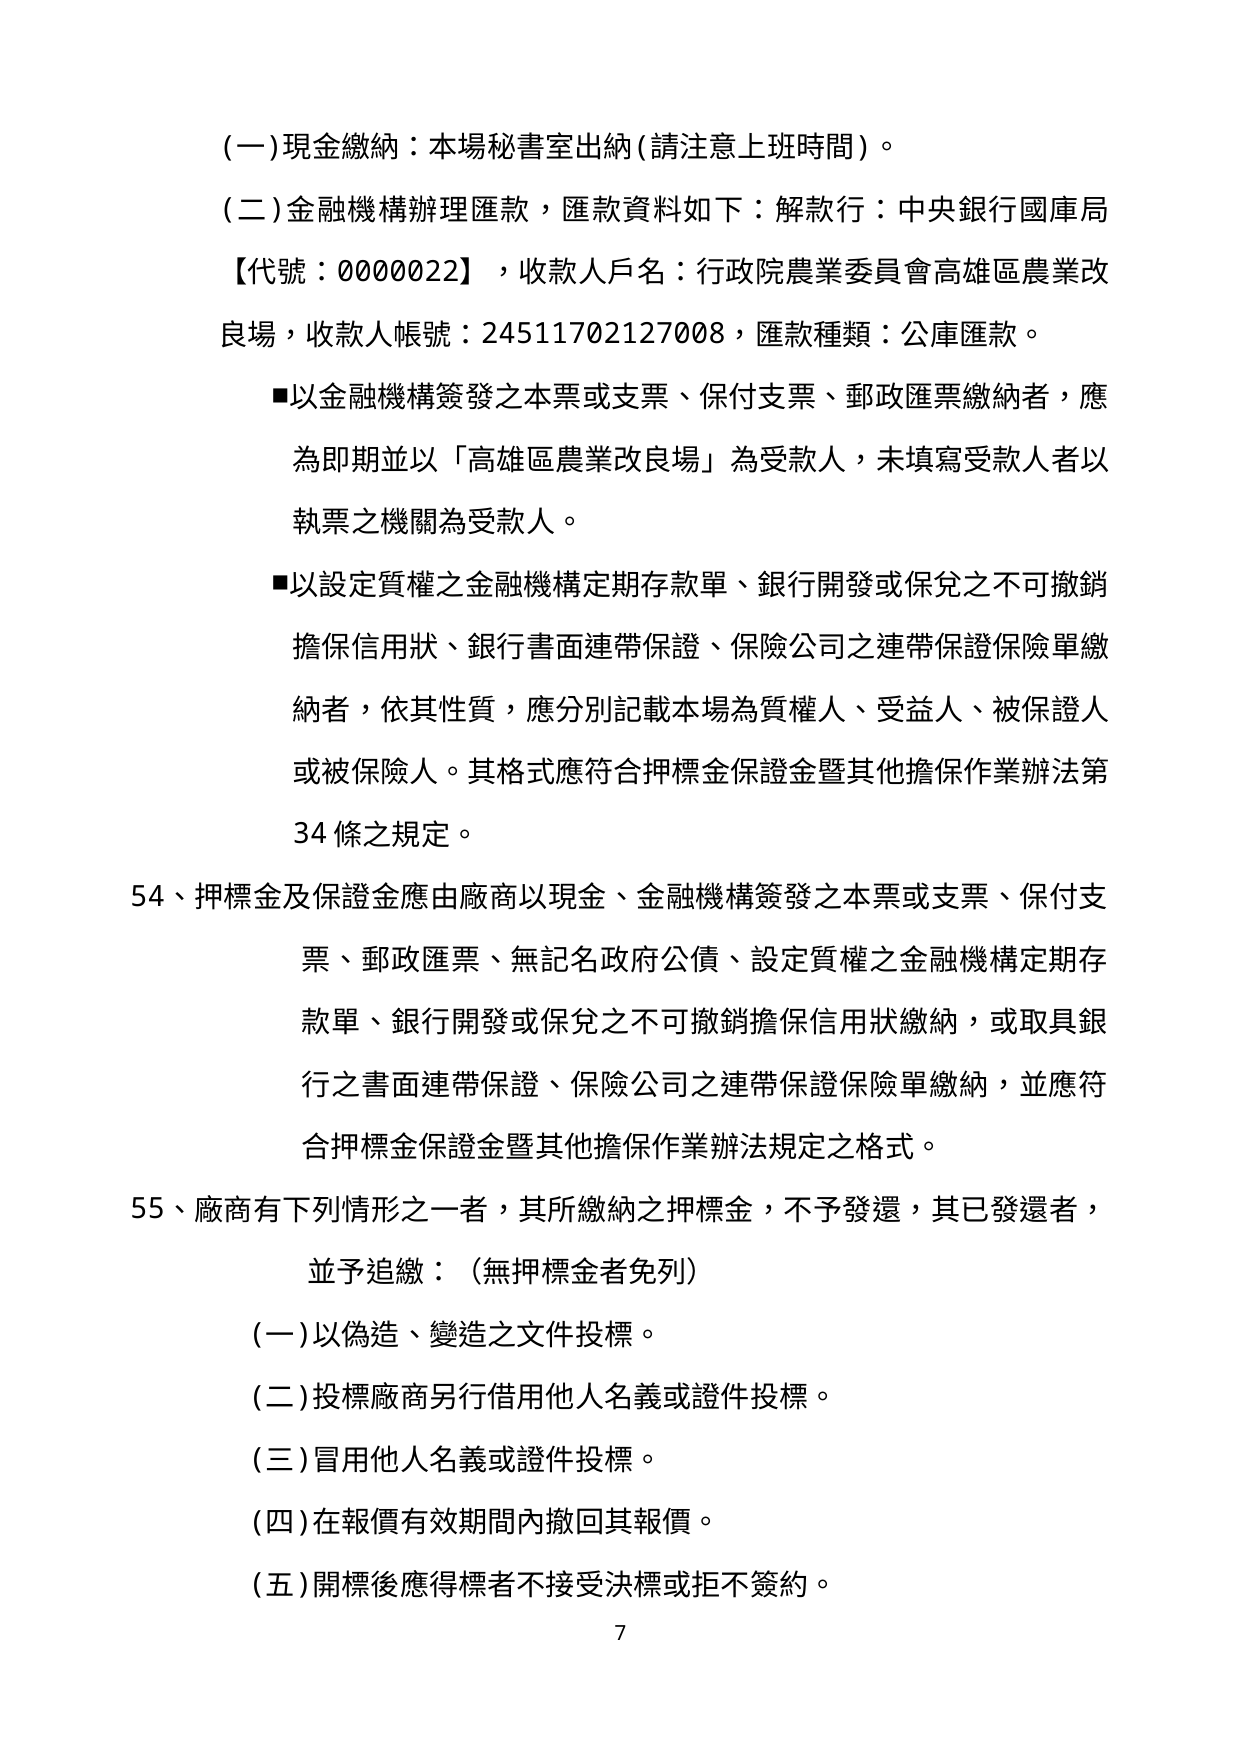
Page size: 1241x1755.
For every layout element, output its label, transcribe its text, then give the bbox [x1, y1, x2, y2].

text ■以設定質權之金融機構定期存款單、銀行開發或保兌之不可撤銷擔保信用狀、銀行書面連帶保證、保險公司之連帶保證保險單繳納者，依其性質，應分別記載本場為質權人、受益人、被保證人或被保險人。其格式應符合押標金保證金暨其他擔保作業辦法第34條之規定。 [219, 541, 1110, 853]
text (一)現金繳納：本場秘書室出納(請注意上班時間)。 [218, 103, 1110, 166]
text (三)冒用他人名義或證件投標。 [248, 1416, 1110, 1478]
text (一)以偽造、變造之文件投標。 [248, 1291, 1110, 1353]
list 廠商有下列情形之一者，其所繳納之押標金，不予發還，其已發還者，並予追繳：（無押標金者免列） [130, 1166, 1110, 1291]
list 押標金及保證金應由廠商以現金、金融機構簽發之本票或支票、保付支票、郵政匯票、無記名政府公債、設定質權之金融機構定期存款單、銀行開發或保兌之不可撤銷擔保信用狀繳納，或取具銀行之書面連帶保證、保險公司之連帶保證保險單繳納，並應符合押標金保證金暨其他擔保作業辦法規定之格式。 [130, 853, 1110, 1166]
text (二)投標廠商另行借用他人名義或證件投標。 [248, 1353, 1110, 1416]
text (五)開標後應得標者不接受決標或拒不簽約。 [248, 1541, 1110, 1603]
text (四)在報價有效期間內撤回其報價。 [248, 1478, 1110, 1541]
text (二)金融機構辦理匯款，匯款資料如下：解款行：中央銀行國庫局【代號：0000022】，收款人戶名：行政院農業委員會高雄區農業改良場，收款人帳號：24511702127008，匯款種類：公庫匯款。 [218, 166, 1110, 353]
text ■以金融機構簽發之本票或支票、保付支票、郵政匯票繳納者，應為即期並以「高雄區農業改良場」為受款人，未填寫受款人者以執票之機關為受款人。 [219, 353, 1110, 541]
